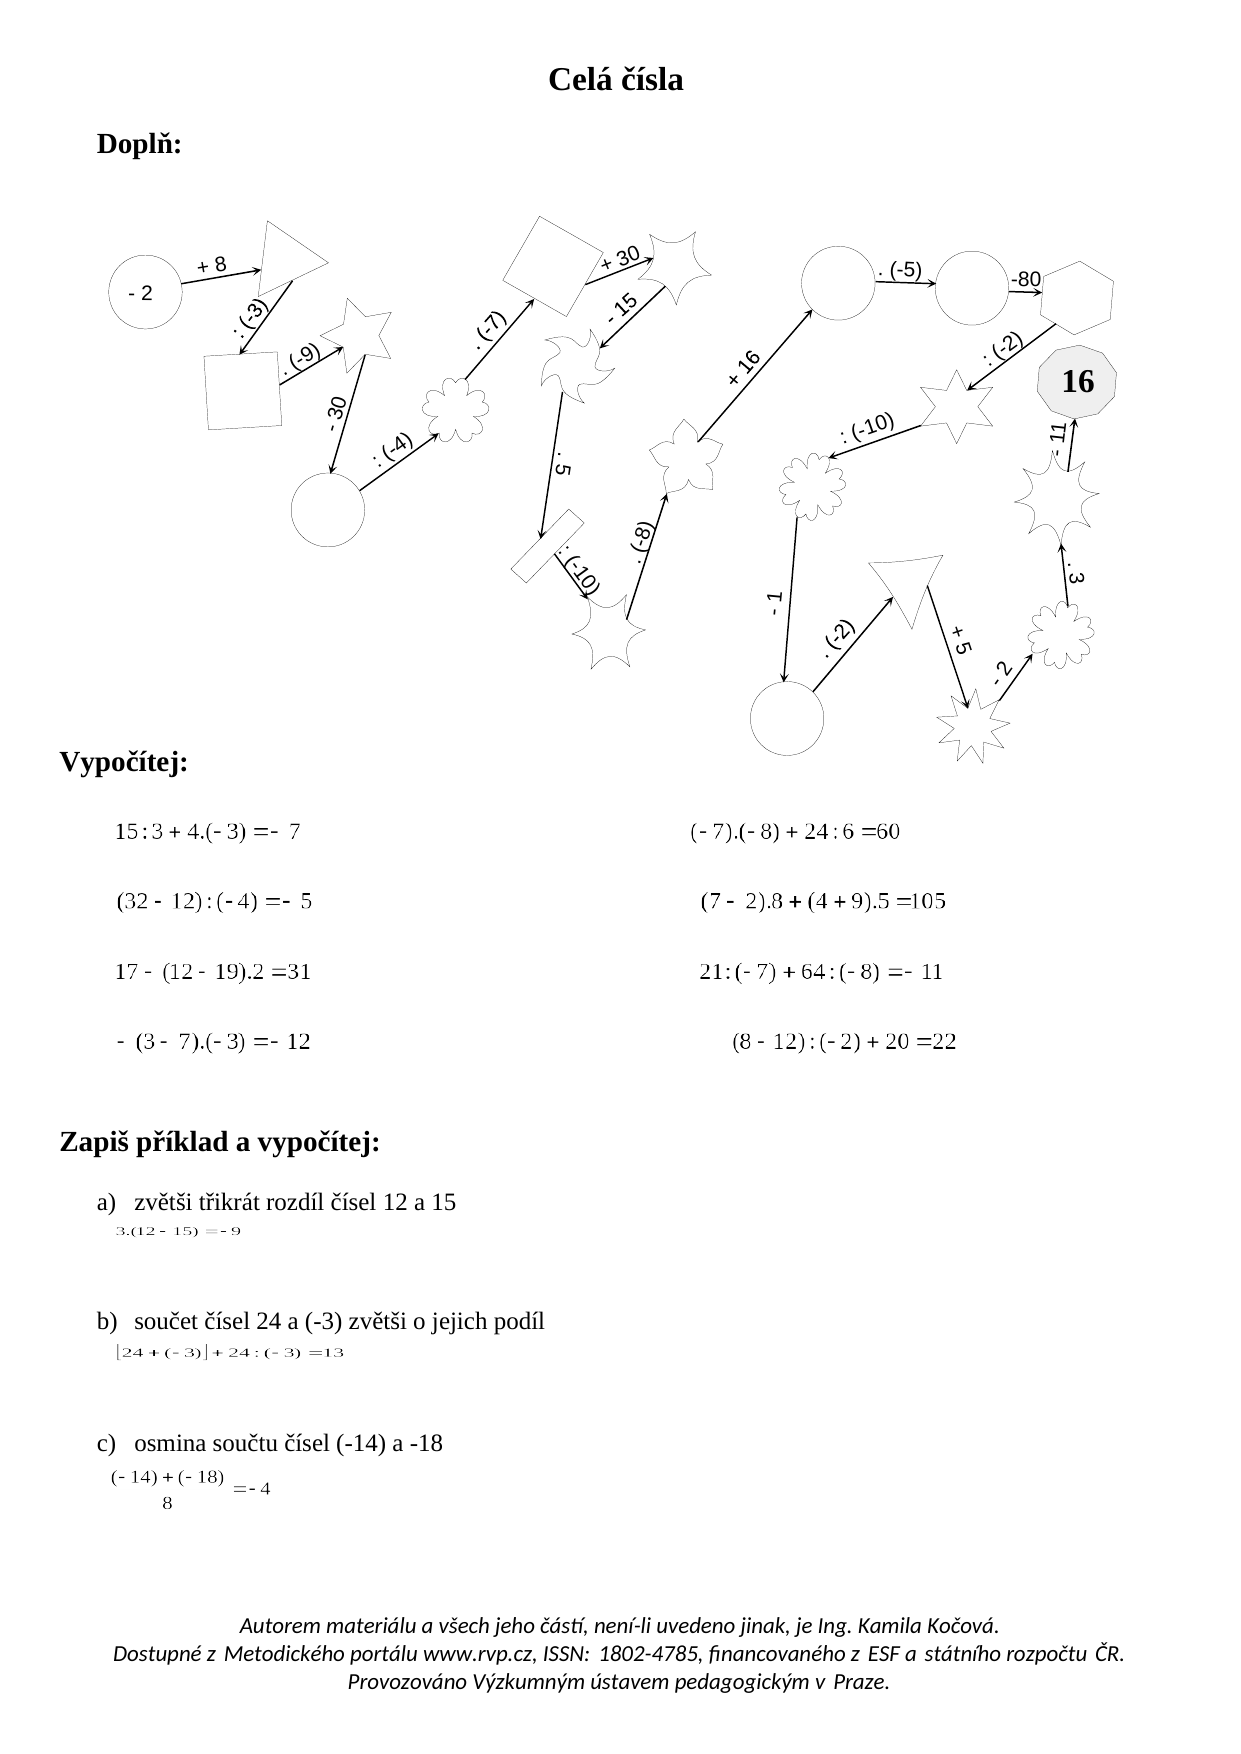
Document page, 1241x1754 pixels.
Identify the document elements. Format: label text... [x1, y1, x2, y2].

text Zapiš příklad a vypočítej: [59, 1124, 1181, 1158]
text 16 [292, 361, 316, 370]
text 16 [737, 361, 1003, 399]
text Vypočítej: [59, 744, 1181, 778]
text Doplň: [97, 126, 1181, 160]
text 16 [98, 361, 206, 399]
text 16 [973, 361, 1044, 399]
text 16 [1110, 361, 1128, 399]
text 16 [1130, 361, 1181, 399]
list osmina součtu čísel (-14) a -18 [97, 1428, 1181, 1457]
text 16 [578, 361, 766, 399]
text 16 [563, 393, 572, 399]
list zvětši třikrát rozdíl čísel 12 a 15 [97, 1187, 1181, 1216]
list součet čísel 24 a (-3) zvětši o jejich podíl [97, 1306, 1181, 1335]
text 16 [467, 361, 562, 399]
text 16 [354, 361, 479, 399]
text 16 [279, 361, 299, 383]
text 16 [280, 361, 362, 399]
text Celá čísla [59, 59, 1181, 97]
